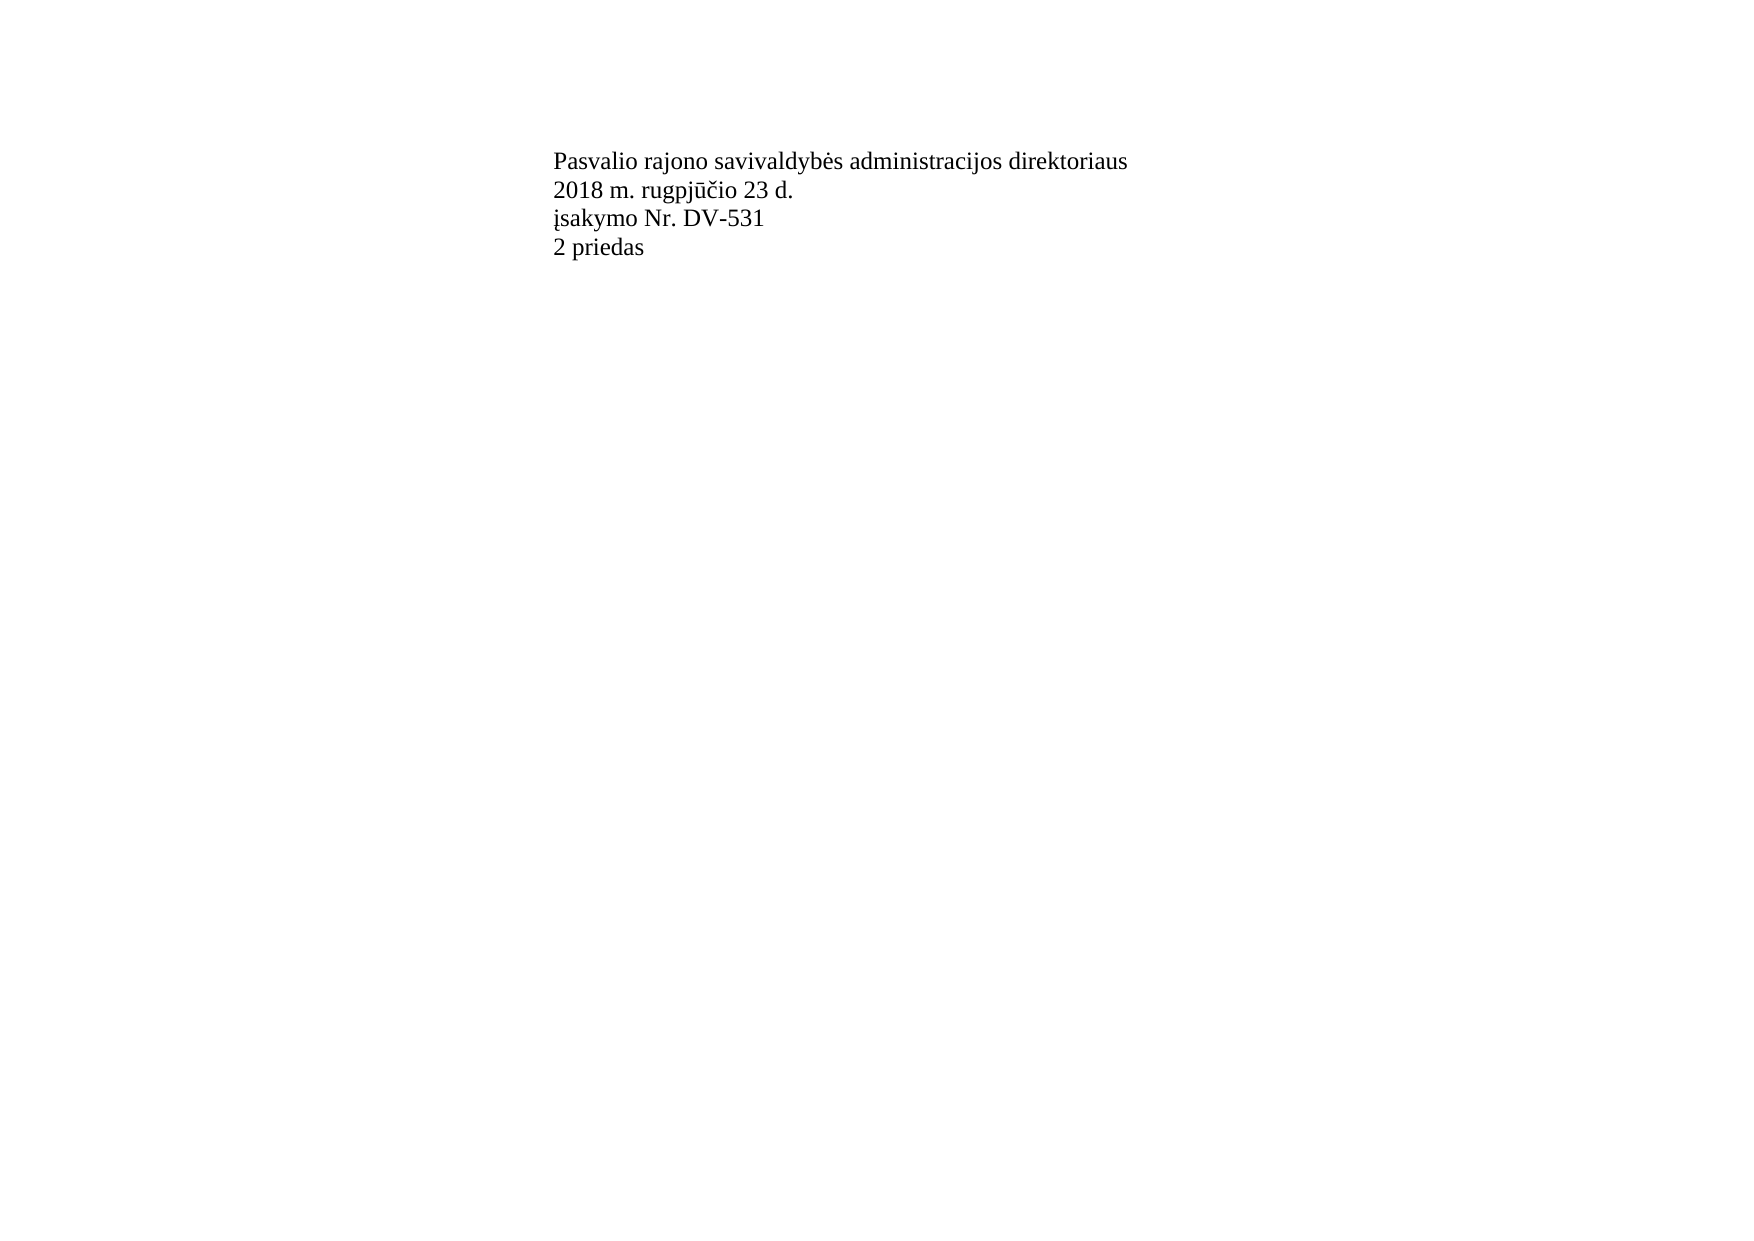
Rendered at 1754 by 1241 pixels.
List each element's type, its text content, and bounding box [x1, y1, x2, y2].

table_header Pasvalio rajono savivaldybės administracijos direktoriaus 2018 m. rugpjūčio 23 d. įsakymo Nr. DV-531 2 priedas [542, 117, 1142, 290]
table_header [118, 117, 542, 290]
